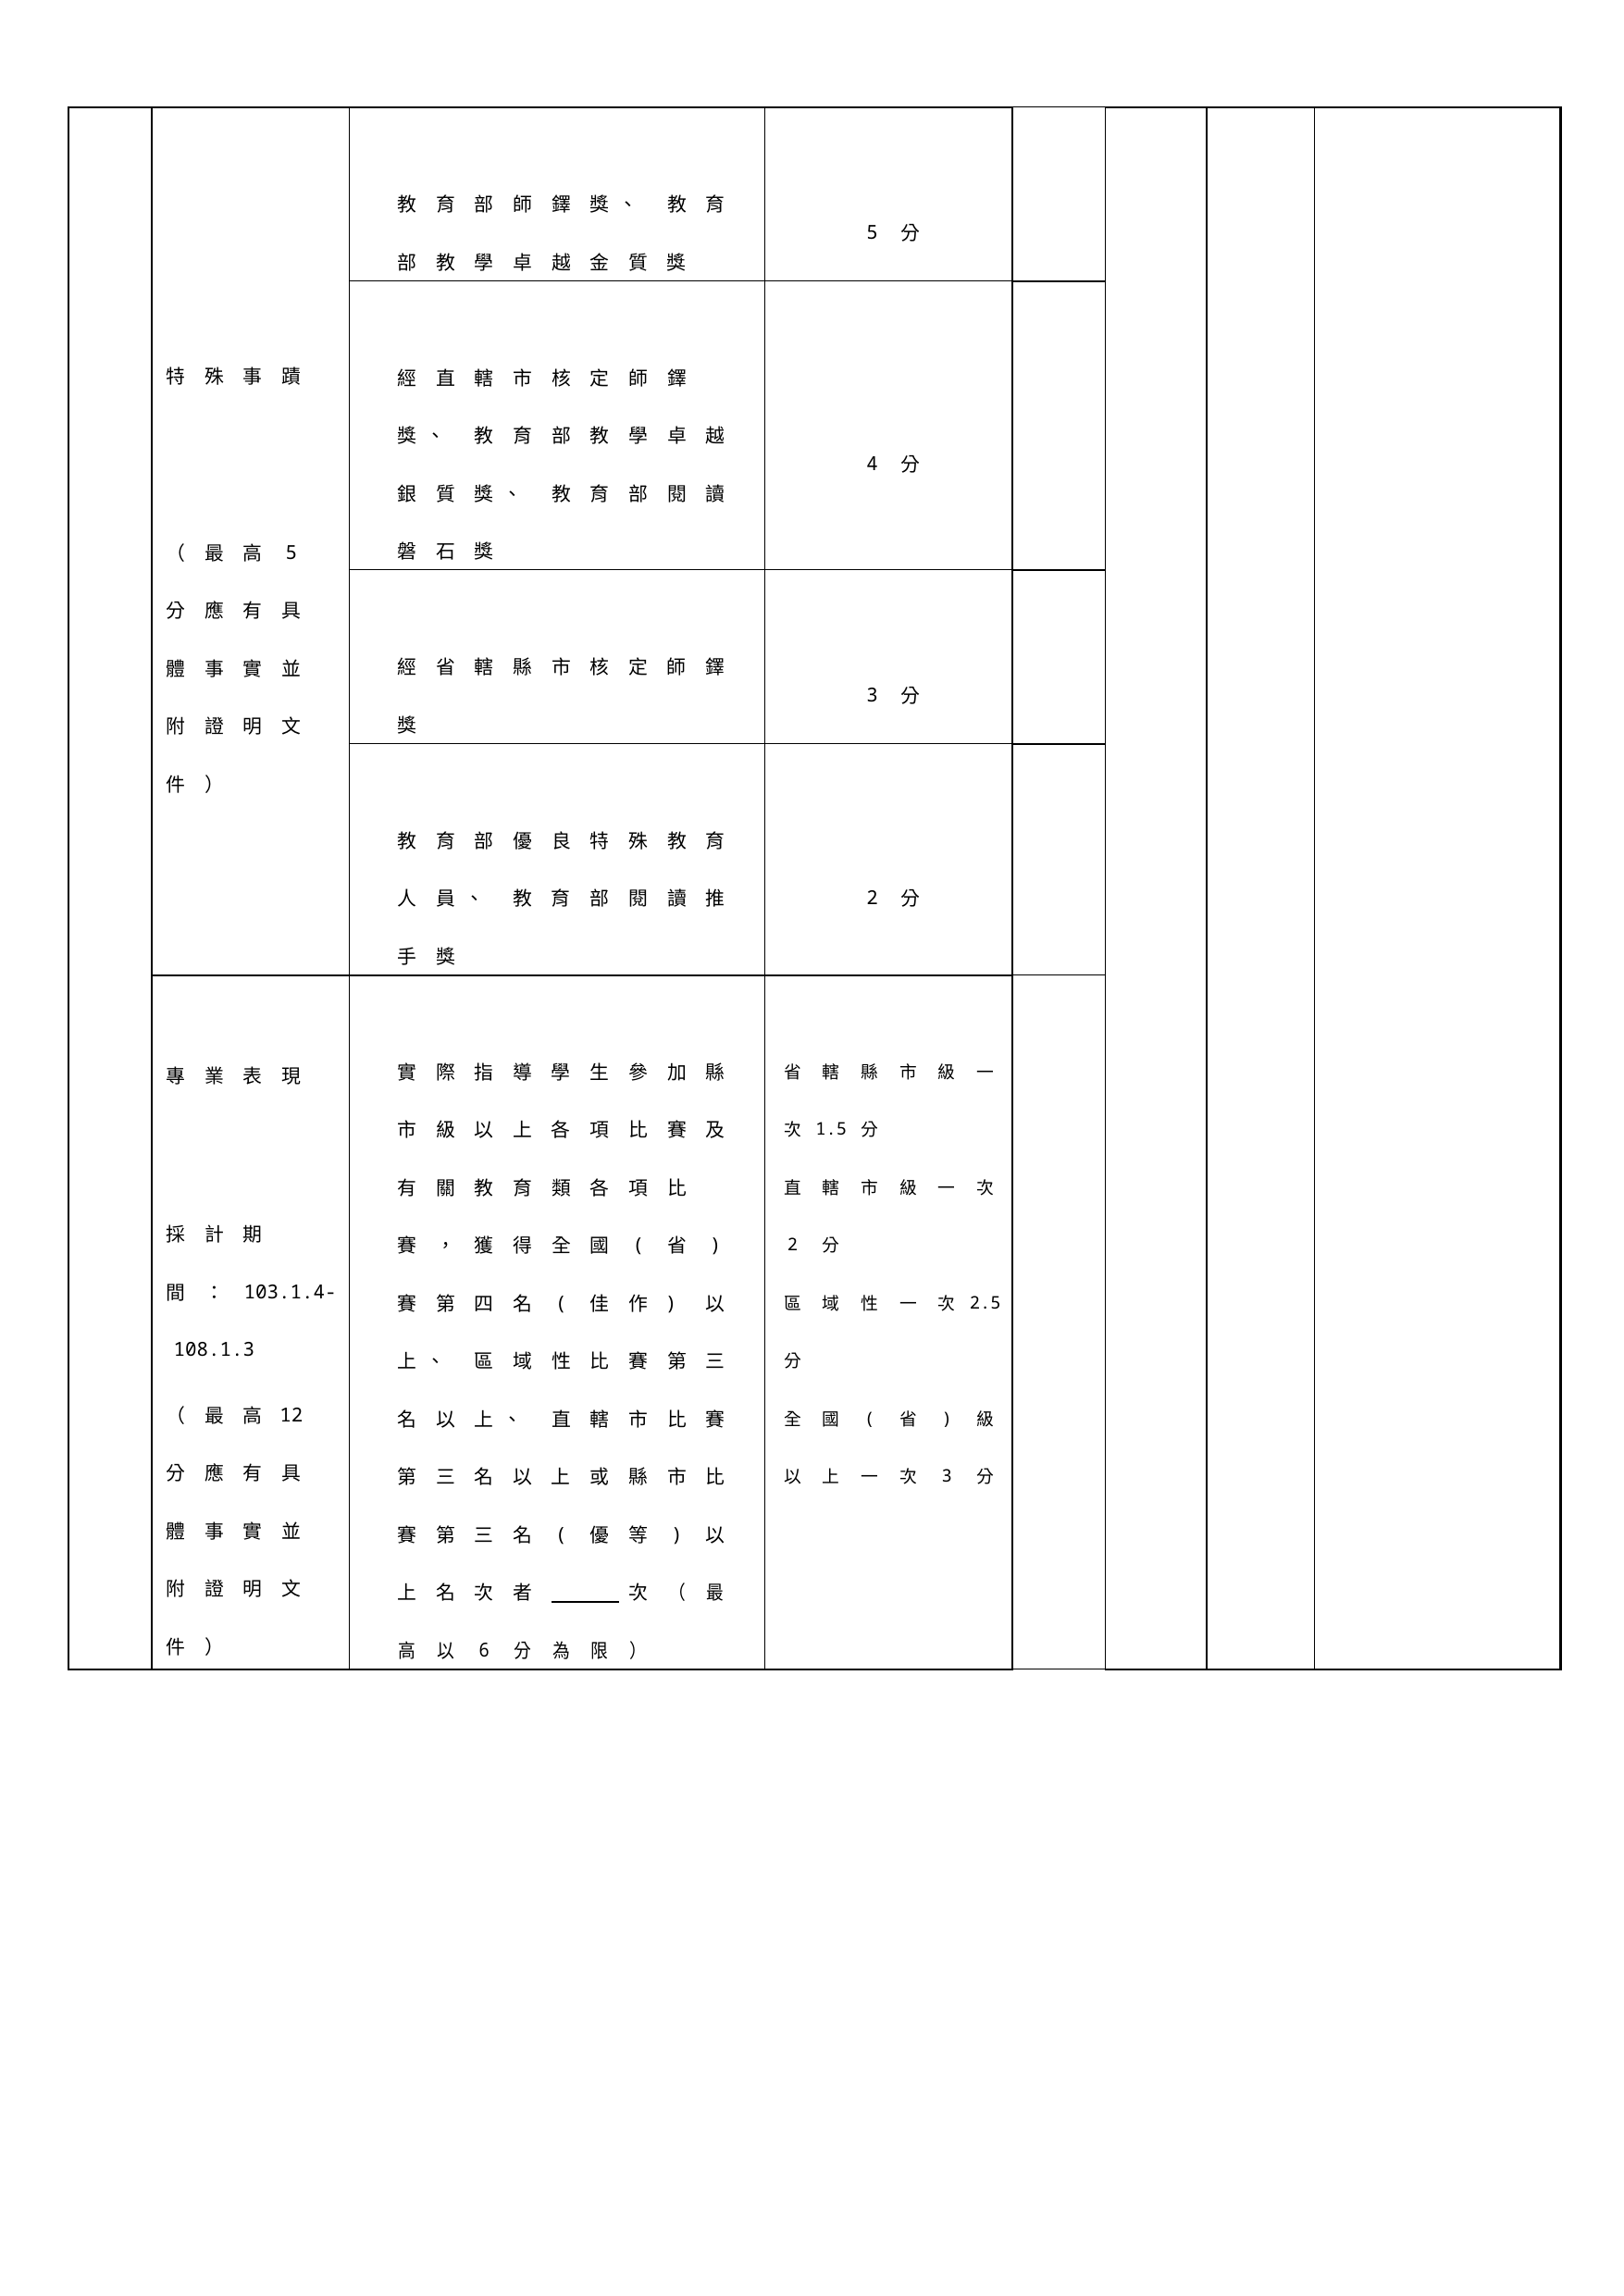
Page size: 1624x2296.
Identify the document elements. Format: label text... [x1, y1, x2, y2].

table_cell 經直轄市核定師鐸獎、教育部教學卓越銀質獎、教育部閱讀磐石獎 [350, 281, 764, 569]
table_cell [1013, 107, 1105, 280]
table_cell [1106, 108, 1206, 1669]
table_cell [1208, 108, 1314, 1669]
table_cell 5分 [765, 108, 1011, 280]
table_cell 專業表現 採計期間：103.1.4-108.1.3 （最高12分應有具體事實並附證明文件） [153, 976, 349, 1669]
table_cell [1315, 108, 1559, 1669]
table_cell 實際指導學生參加縣市級以上各項比賽及有關教育類各項比賽，獲得全國(省)賽第四名(佳作) 以上、區域性比賽第三名以上、直轄市比賽第三名以上或縣市比賽第三名(優等)以上名次者 次（最高以6分為限） [350, 976, 764, 1669]
table_cell [1013, 282, 1105, 569]
table_cell 省轄縣市級一次1.5分 直轄市級一次2分 區域性一次2.5分 全國(省)級以上一次3分 [765, 976, 1011, 1669]
table_cell [1013, 571, 1105, 743]
table_cell 2分 [765, 744, 1011, 974]
table_cell [69, 108, 151, 1669]
table_cell [1013, 975, 1105, 1669]
table_cell 特殊事蹟 （最高5分應有具體事實並附證明文件） [153, 108, 349, 974]
table_cell 經省轄縣市核定師鐸獎 [350, 570, 764, 743]
table_cell 3分 [765, 570, 1011, 743]
table_cell 教育部優良特殊教育人員、教育部閱讀推手獎 [350, 744, 764, 974]
table_cell 教育部師鐸獎、教育部教學卓越金質獎 [350, 108, 764, 280]
table_cell 4分 [765, 281, 1011, 569]
table_cell [1013, 745, 1105, 974]
